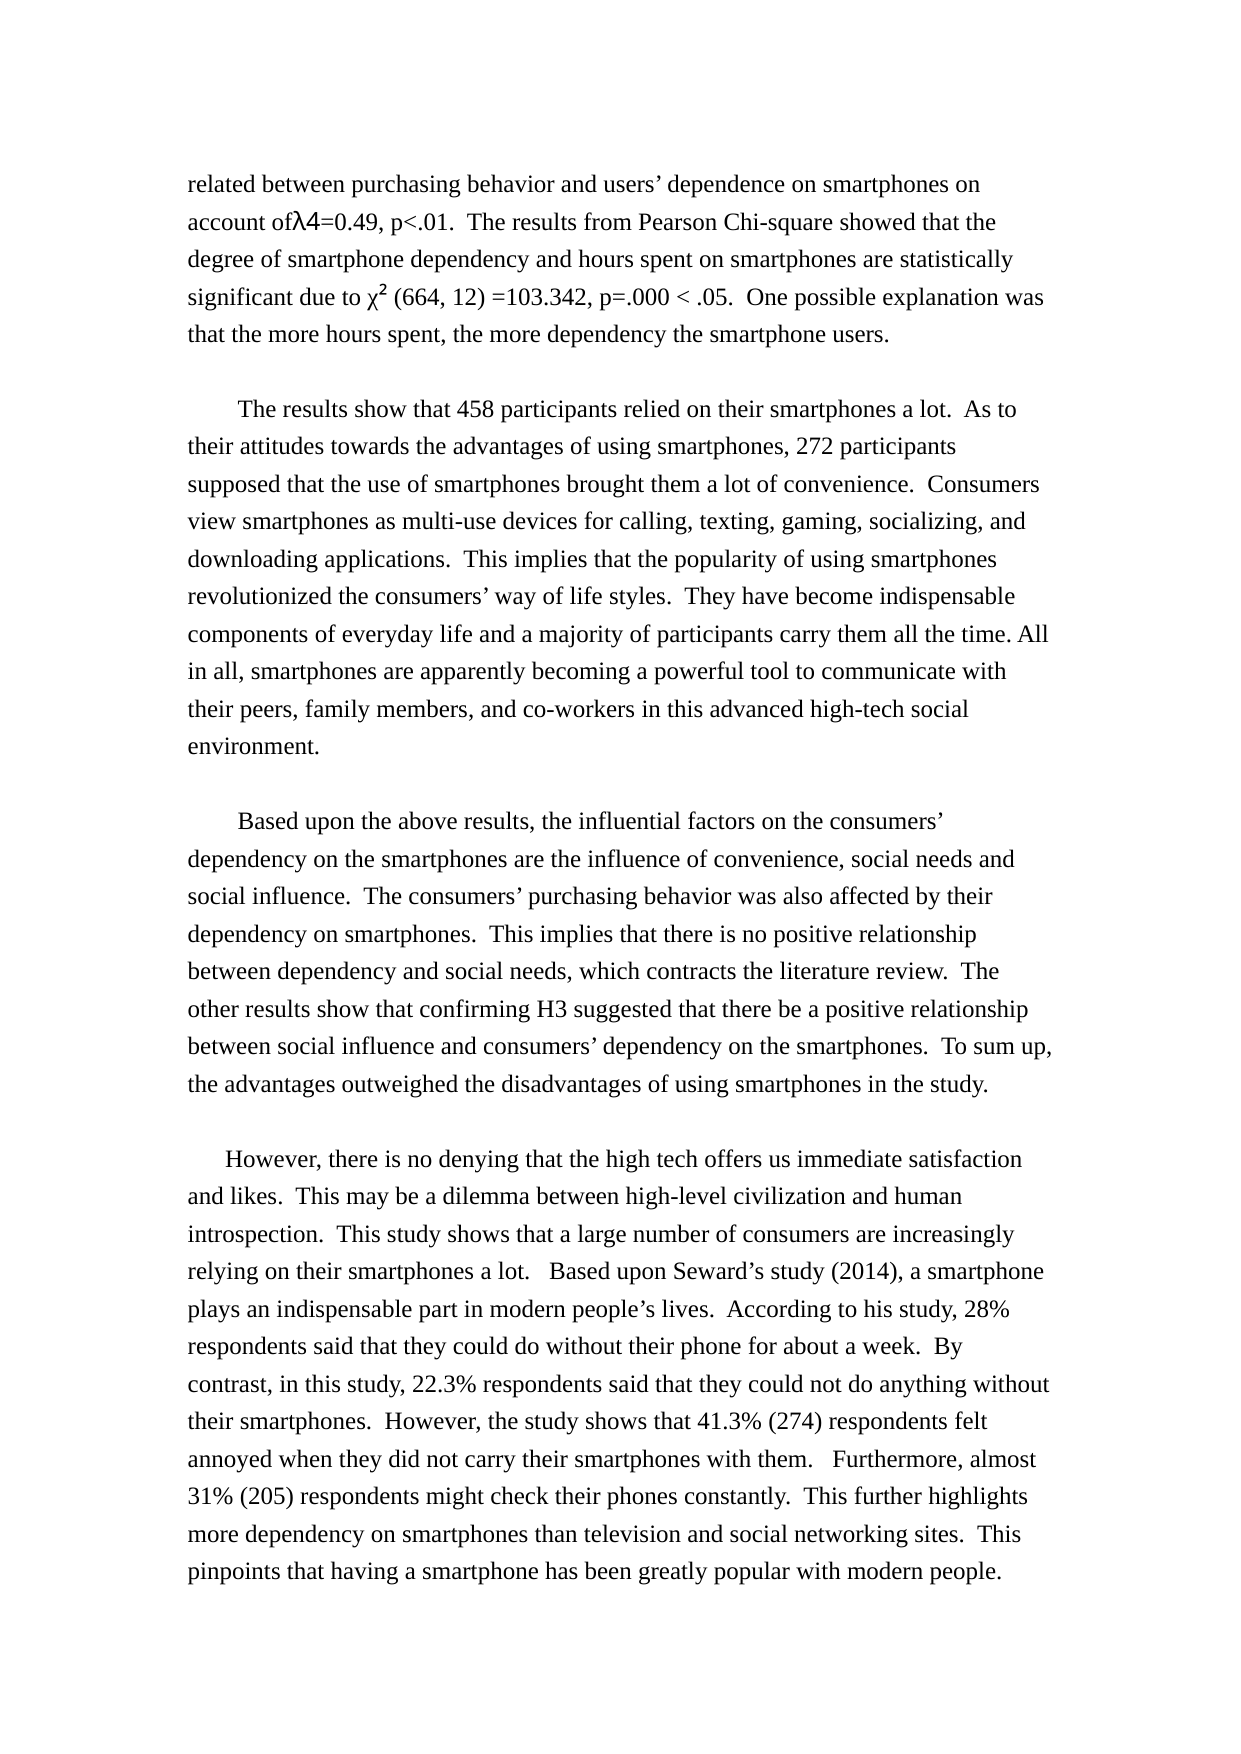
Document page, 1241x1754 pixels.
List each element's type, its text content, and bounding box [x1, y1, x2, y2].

text Based upon the above results, the influential factors on the consumers’ dependency on the smartphones are the influence of convenience, social needs and social influence. The consumers’ purchasing behavior was also affected by their dependency on smartphones. This implies that there is no positive relationship between dependency and social needs, which contracts the literature review. The other results show that confirming H3 suggested that there be a positive relationship between social influence and consumers’ dependency on the smartphones. To sum up, the advantages outweighed the disadvantages of using smartphones in the study. [187, 802, 1053, 1102]
text related between purchasing behavior and users’ dependence on smartphones on account ofλ4=0.49, p<.01. The results from Pearson Chi-square showed that the degree of smartphone dependency and hours spent on smartphones are statistically significant due to χ² (664, 12) =103.342, p=.000 < .05. One possible explanation was that the more hours spent, the more dependency the smartphone users. [187, 164, 1053, 352]
text The results show that 458 participants relied on their smartphones a lot. As to their attitudes towards the advantages of using smartphones, 272 participants supposed that the use of smartphones brought them a lot of convenience. Consumers view smartphones as multi-use devices for calling, texting, gaming, socializing, and downloading applications. This implies that the popularity of using smartphones revolutionized the consumers’ way of life styles. They have become indispensable components of everyday life and a majority of participants carry them all the time. All in all, smartphones are apparently becoming a powerful tool to communicate with their peers, family members, and co-workers in this advanced high-tech social environment. [187, 389, 1053, 764]
text However, there is no denying that the high tech offers us immediate satisfaction and likes. This may be a dilemma between high-level civilization and human introspection. This study shows that a large number of consumers are increasingly relying on their smartphones a lot. Based upon Seward’s study (2014), a smartphone plays an indispensable part in modern people’s lives. According to his study, 28% respondents said that they could do without their phone for about a week. By contrast, in this study, 22.3% respondents said that they could not do anything without their smartphones. However, the study shows that 41.3% (274) respondents felt annoyed when they did not carry their smartphones with them. Furthermore, almost 31% (205) respondents might check their phones constantly. This further highlights more dependency on smartphones than television and social networking sites. This pinpoints that having a smartphone has been greatly popular with modern people. [187, 1139, 1053, 1589]
